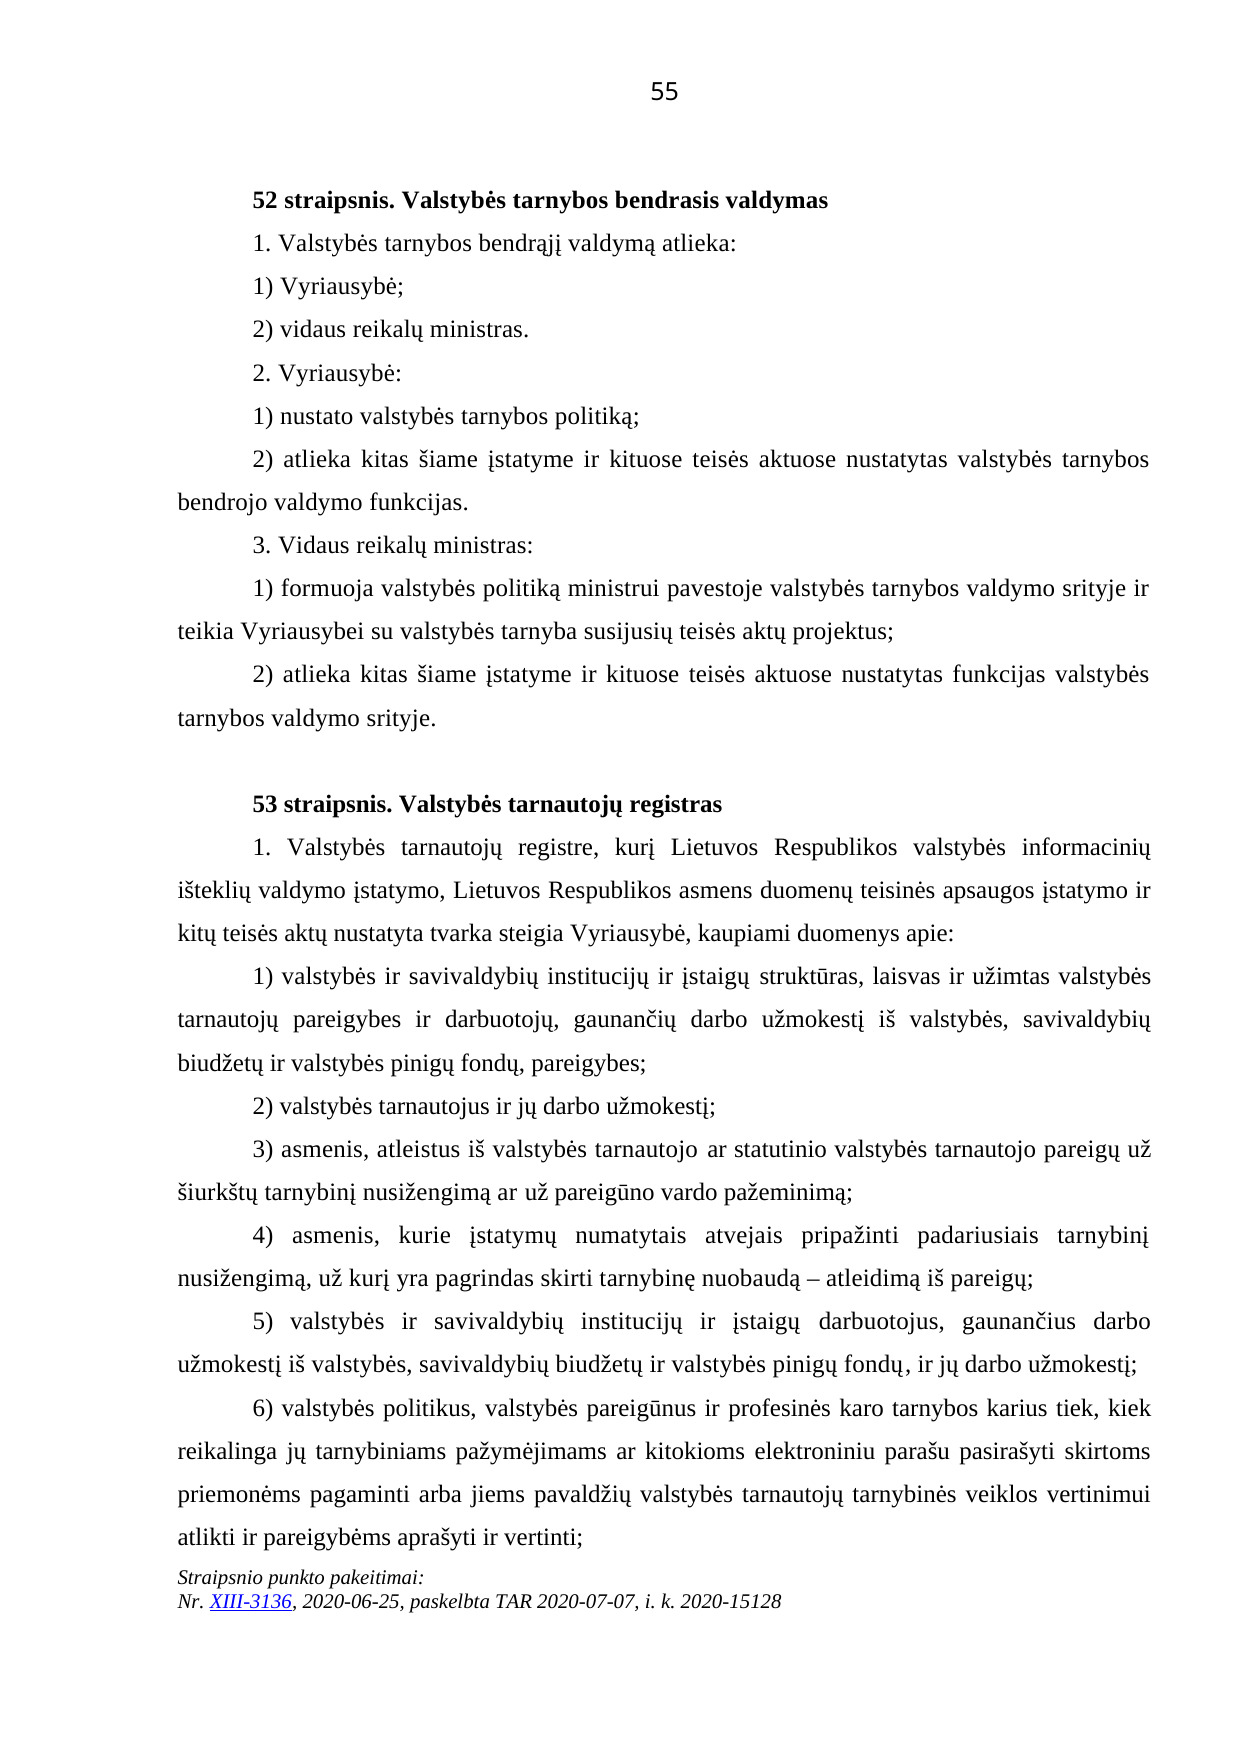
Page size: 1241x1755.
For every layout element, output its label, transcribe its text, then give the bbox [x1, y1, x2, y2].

text 1. Valstybės tarnautojų registre, kurį Lietuvos Respublikos valstybės informacinių išteklių valdymo įstatymo, Lietuvos Respublikos asmens duomenų teisinės apsaugos įstatymo ir kitų teisės aktų nustatyta tvarka steigia Vyriausybė, kaupiami duomenys apie: [177, 832, 1152, 947]
text 5) valstybės ir savivaldybių institucijų ir įstaigų darbuotojus, gaunančius darbo užmokestį iš valstybės, savivaldybių biudžetų ir valstybės pinigų fondų, ir jų darbo užmokestį; [177, 1306, 1152, 1378]
text 53 straipsnis. Valstybės tarnautojų registras [177, 789, 1152, 818]
text 2) atlieka kitas šiame įstatyme ir kituose teisės aktuose nustatytas valstybės tarnybos bendrojo valdymo funkcijas. [177, 444, 1152, 516]
text 1) nustato valstybės tarnybos politiką; [177, 401, 1152, 429]
text 1) formuoja valstybės politiką ministrui pavestoje valstybės tarnybos valdymo srityje ir teikia Vyriausybei su valstybės tarnyba susijusių teisės aktų projektus; [177, 573, 1152, 645]
text 3. Vidaus reikalų ministras: [177, 530, 1152, 559]
text 1) valstybės ir savivaldybių institucijų ir įstaigų struktūras, laisvas ir užimtas valstybės tarnautojų pareigybes ir darbuotojų, gaunančių darbo užmokestį iš valstybės, savivaldybių biudžetų ir valstybės pinigų fondų, pareigybes; [177, 961, 1152, 1076]
text Straipsnio punkto pakeitimai: [177, 1565, 1152, 1589]
text 6) valstybės politikus, valstybės pareigūnus ir profesinės karo tarnybos karius tiek, kiek reikalinga jų tarnybiniams pažymėjimams ar kitokioms elektroniniu parašu pasirašyti skirtoms priemonėms pagaminti arba jiems pavaldžių valstybės tarnautojų tarnybinės veiklos vertinimui atlikti ir pareigybėms aprašyti ir vertinti; [177, 1393, 1152, 1551]
text 2) atlieka kitas šiame įstatyme ir kituose teisės aktuose nustatytas funkcijas valstybės tarnybos valdymo srityje. [177, 659, 1152, 731]
text 52 straipsnis. Valstybės tarnybos bendrasis valdymas [177, 185, 1152, 214]
text 2) vidaus reikalų ministras. [177, 314, 1152, 343]
text 2. Vyriausybė: [177, 358, 1152, 386]
text Nr. XIII-3136, 2020-06-25, paskelbta TAR 2020-07-07, i. k. 2020-15128 [177, 1589, 1152, 1613]
text 1) Vyriausybė; [177, 271, 1152, 300]
text 3) asmenis, atleistus iš valstybės tarnautojo ar statutinio valstybės tarnautojo pareigų už šiurkštų tarnybinį nusižengimą ar už pareigūno vardo pažeminimą; [177, 1134, 1152, 1206]
text 4) asmenis, kurie įstatymų numatytais atvejais pripažinti padariusiais tarnybinį nusižengimą, už kurį yra pagrindas skirti tarnybinę nuobaudą – atleidimą iš pareigų; [177, 1220, 1152, 1292]
text 1. Valstybės tarnybos bendrąjį valdymą atlieka: [177, 228, 1152, 257]
text 2) valstybės tarnautojus ir jų darbo užmokestį; [177, 1091, 1152, 1119]
